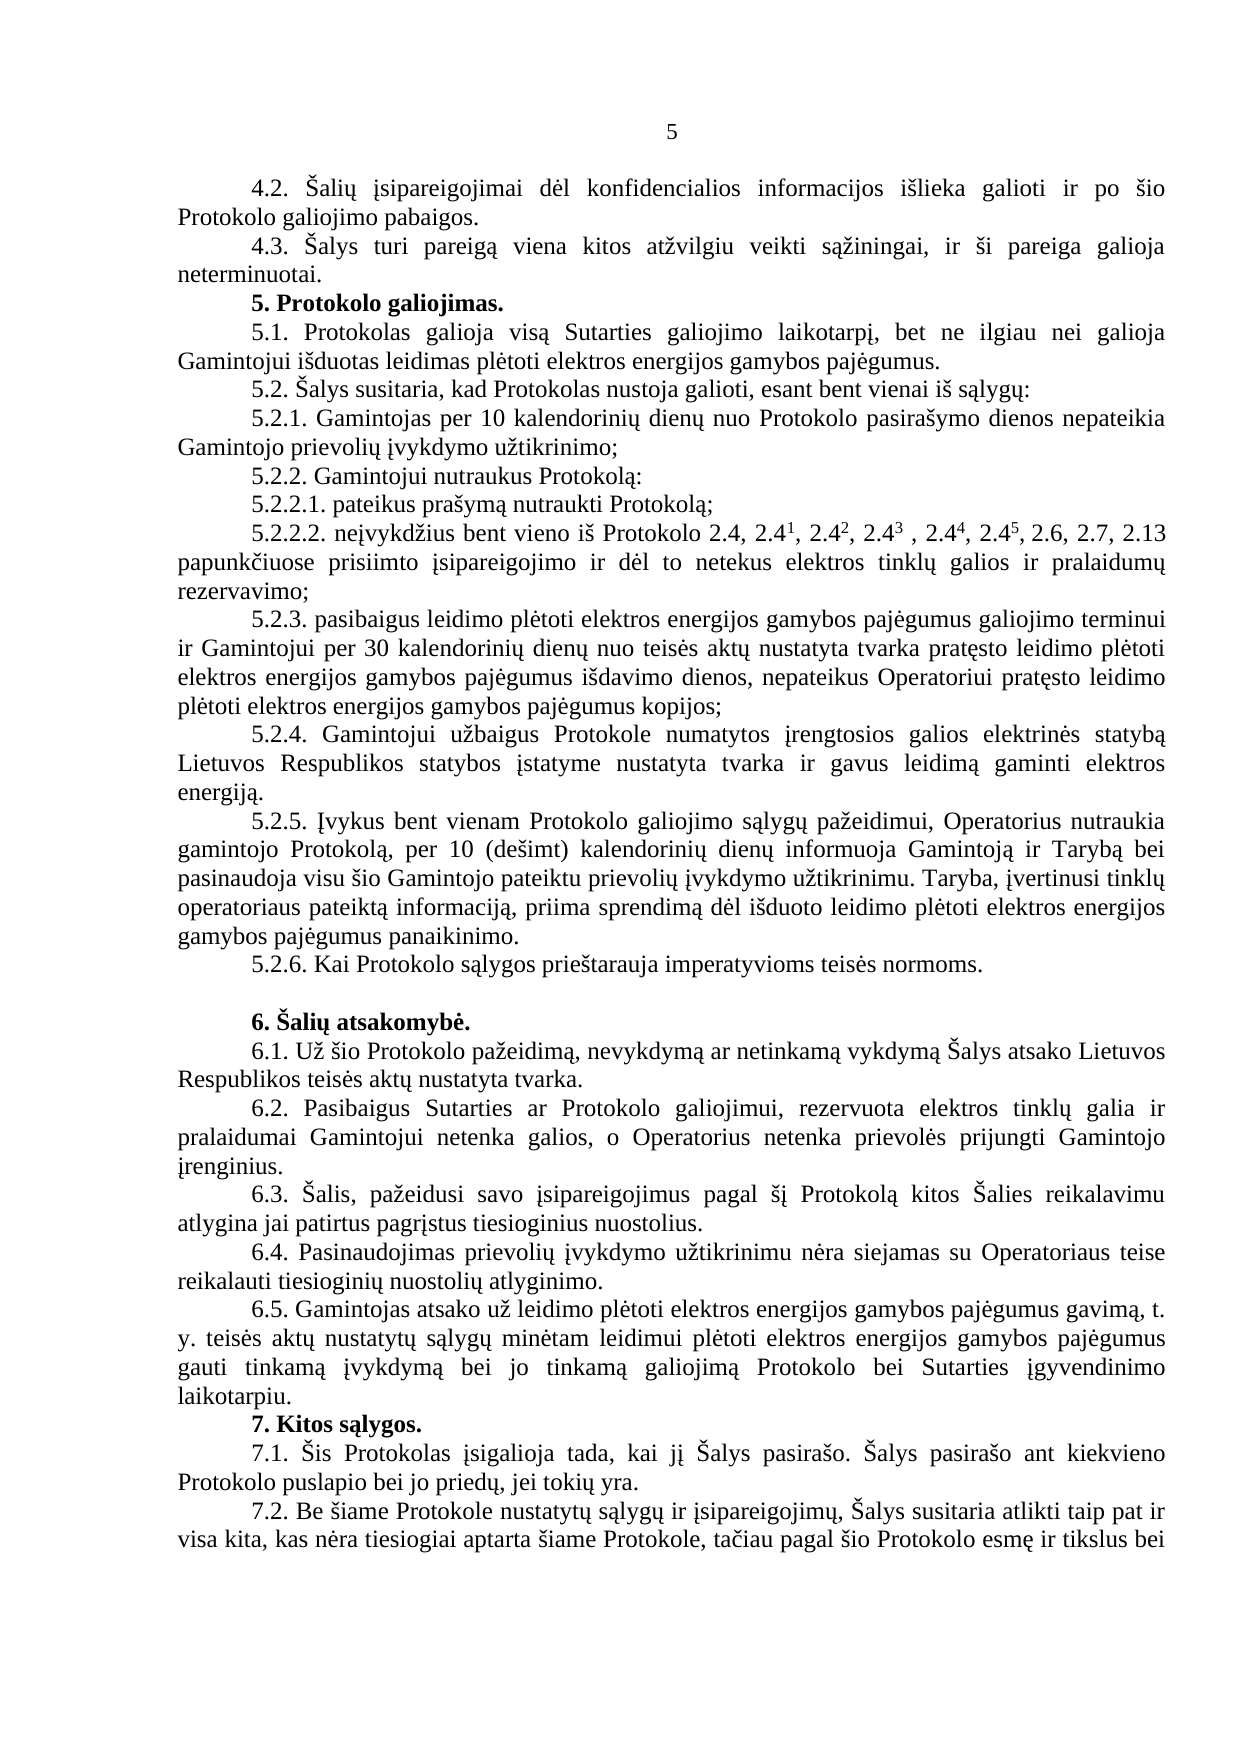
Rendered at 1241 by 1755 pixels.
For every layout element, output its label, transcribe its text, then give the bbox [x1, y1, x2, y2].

text 5.2. Šalys susitaria, kad Protokolas nustoja galioti, esant bent vienai iš sąlygų: [177, 374, 1167, 403]
text 5.2.5. Įvykus bent vienam Protokolo galiojimo sąlygų pažeidimui, Operatorius nutraukia gamintojo Protokolą, per 10 (dešimt) kalendorinių dienų informuoja Gamintoją ir Tarybą bei pasinaudoja visu šio Gamintojo pateiktu prievolių įvykdymo užtikrinimu. Taryba, įvertinusi tinklų operatoriaus pateiktą informaciją, priima sprendimą dėl išduoto leidimo plėtoti elektros energijos gamybos pajėgumus panaikinimo. [177, 806, 1167, 949]
text 6.1. Už šio Protokolo pažeidimą, nevykdymą ar netinkamą vykdymą Šalys atsako Lietuvos Respublikos teisės aktų nustatyta tvarka. [177, 1036, 1167, 1093]
text 7.2. Be šiame Protokole nustatytų sąlygų ir įsipareigojimų, Šalys susitaria atlikti taip pat ir visa kita, kas nėra tiesiogiai aptarta šiame Protokole, tačiau pagal šio Protokolo esmę ir tikslus bei [177, 1496, 1167, 1553]
text 6.3. Šalis, pažeidusi savo įsipareigojimus pagal šį Protokolą kitos Šalies reikalavimu atlygina jai patirtus pagrįstus tiesioginius nuostolius. [177, 1179, 1167, 1237]
text 6. Šalių atsakomybė. [177, 1007, 1167, 1036]
text 5.2.2.1. pateikus prašymą nutraukti Protokolą; [177, 489, 1167, 518]
text 5.2.1. Gamintojas per 10 kalendorinių dienų nuo Protokolo pasirašymo dienos nepateikia Gamintojo prievolių įvykdymo užtikrinimo; [177, 403, 1167, 461]
text 4.2. Šalių įsipareigojimai dėl konfidencialios informacijos išlieka galioti ir po šio Protokolo galiojimo pabaigos. [177, 173, 1167, 231]
text 6.5. Gamintojas atsako už leidimo plėtoti elektros energijos gamybos pajėgumus gavimą, t. y. teisės aktų nustatytų sąlygų minėtam leidimui plėtoti elektros energijos gamybos pajėgumus gauti tinkamą įvykdymą bei jo tinkamą galiojimą Protokolo bei Sutarties įgyvendinimo laikotarpiu. [177, 1294, 1167, 1409]
text 5.2.3. pasibaigus leidimo plėtoti elektros energijos gamybos pajėgumus galiojimo terminui ir Gamintojui per 30 kalendorinių dienų nuo teisės aktų nustatyta tvarka pratęsto leidimo plėtoti elektros energijos gamybos pajėgumus išdavimo dienos, nepateikus Operatoriui pratęsto leidimo plėtoti elektros energijos gamybos pajėgumus kopijos; [177, 604, 1167, 719]
text 6.2. Pasibaigus Sutarties ar Protokolo galiojimui, rezervuota elektros tinklų galia ir pralaidumai Gamintojui netenka galios, o Operatorius netenka prievolės prijungti Gamintojo įrenginius. [177, 1093, 1167, 1179]
text 7. Kitos sąlygos. [177, 1409, 1167, 1438]
text 4.3. Šalys turi pareigą viena kitos atžvilgiu veikti sąžiningai, ir ši pareiga galioja neterminuotai. [177, 231, 1167, 288]
text 6.4. Pasinaudojimas prievolių įvykdymo užtikrinimu nėra siejamas su Operatoriaus teise reikalauti tiesioginių nuostolių atlyginimo. [177, 1237, 1167, 1294]
text 5.2.4. Gamintojui užbaigus Protokole numatytos įrengtosios galios elektrinės statybą Lietuvos Respublikos statybos įstatyme nustatyta tvarka ir gavus leidimą gaminti elektros energiją. [177, 719, 1167, 806]
text 5.2.6. Kai Protokolo sąlygos prieštarauja imperatyvioms teisės normoms. [177, 949, 1167, 978]
text 5. Protokolo galiojimas. [177, 288, 1167, 317]
text 5.1. Protokolas galioja visą Sutarties galiojimo laikotarpį, bet ne ilgiau nei galioja Gamintojui išduotas leidimas plėtoti elektros energijos gamybos pajėgumus. [177, 317, 1167, 374]
text 5.2.2. Gamintojui nutraukus Protokolą: [177, 461, 1167, 489]
text 5.2.2.2. neįvykdžius bent vieno iš Protokolo 2.4, 2.41, 2.42, 2.43 , 2.44, 2.45, 2.6, 2.7, 2.13 papunkčiuose prisiimto įsipareigojimo ir dėl to netekus elektros tinklų galios ir pralaidumų rezervavimo; [177, 518, 1167, 604]
text 7.1. Šis Protokolas įsigalioja tada, kai jį Šalys pasirašo. Šalys pasirašo ant kiekvieno Protokolo puslapio bei jo priedų, jei tokių yra. [177, 1438, 1167, 1496]
